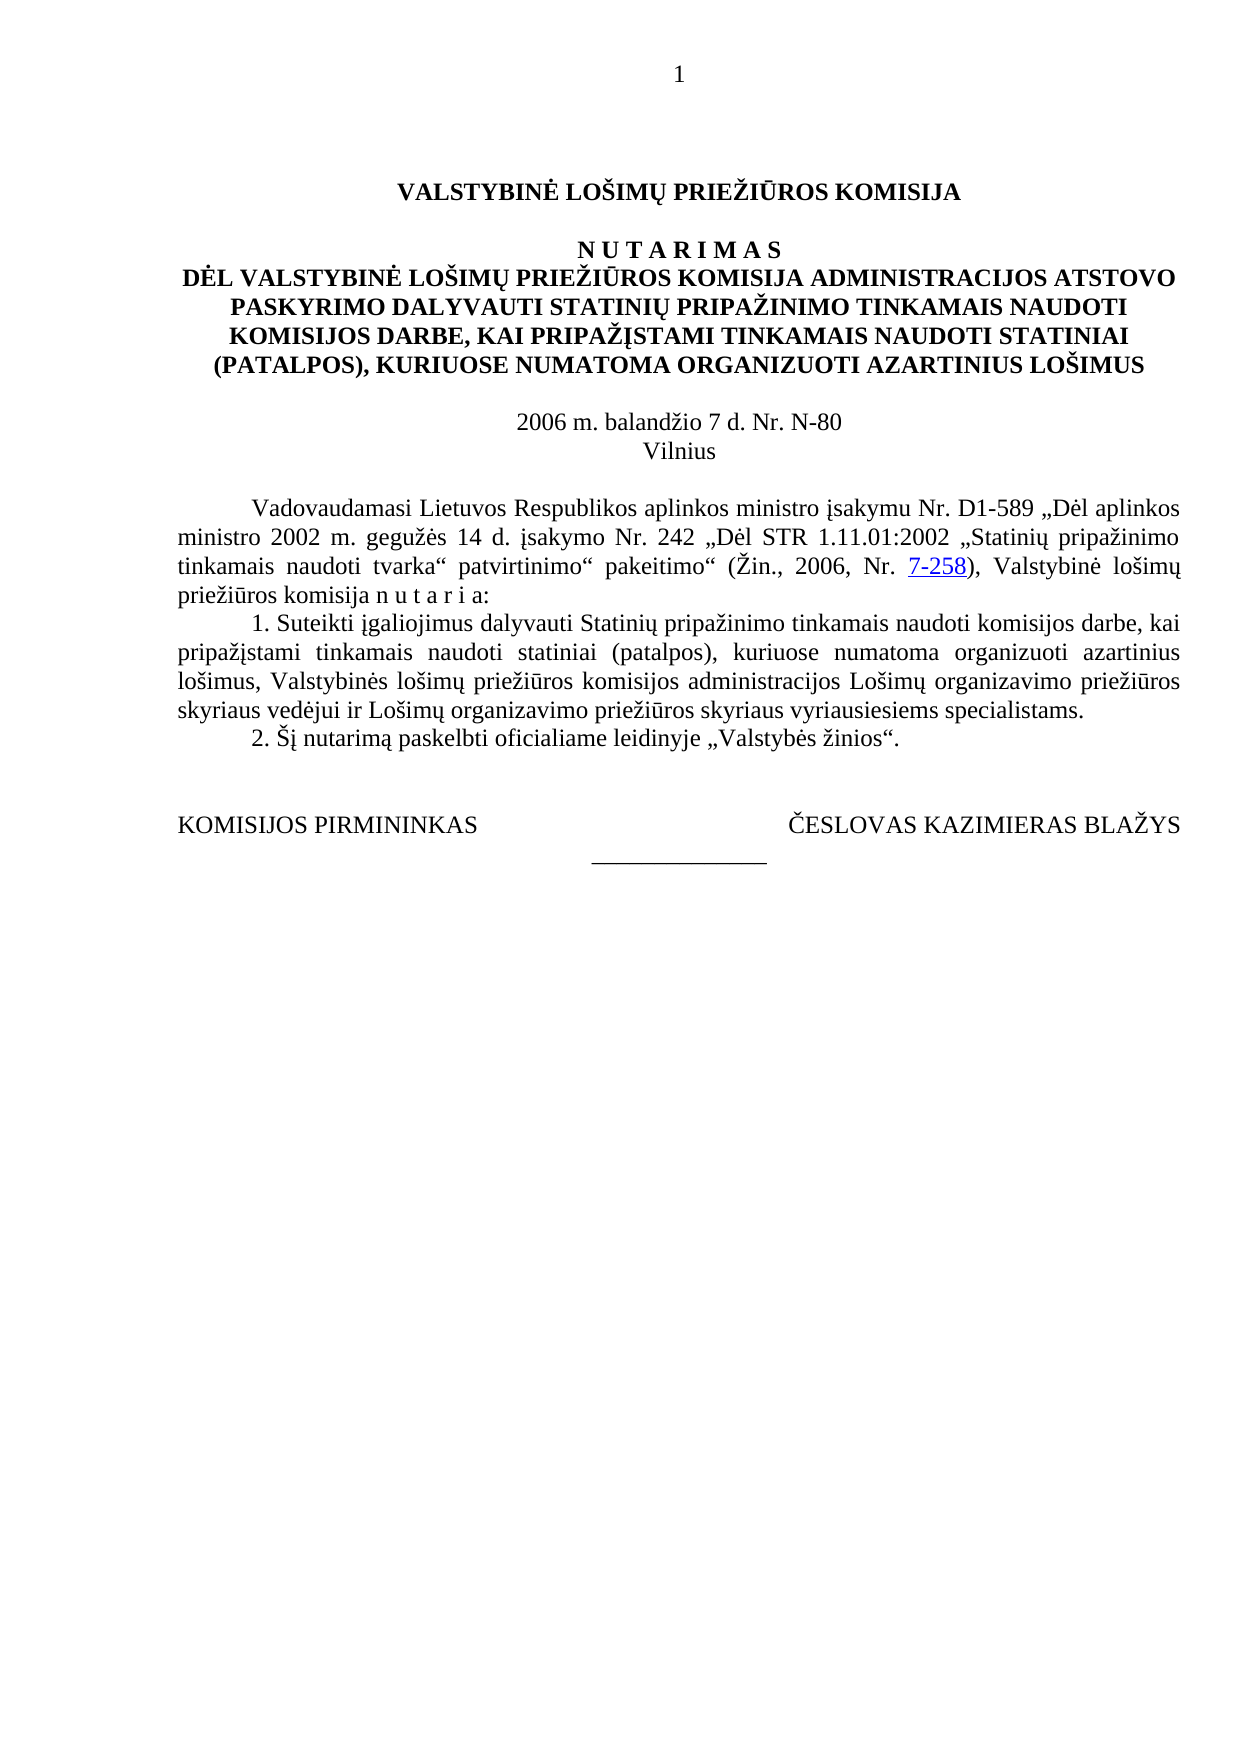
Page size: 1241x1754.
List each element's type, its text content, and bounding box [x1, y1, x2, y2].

text 2006 m. balandžio 7 d. Nr. N-80 [177, 407, 1181, 436]
text DĖL VALSTYBINĖ LOŠIMŲ PRIEŽIŪROS KOMISIJA ADMINISTRACIJOS ATSTOVO PASKYRIMO DALYVAUTI STATINIŲ PRIPAŽINIMO TINKAMAIS NAUDOTI KOMISIJOS DARBE, KAI PRIPAŽĮSTAMI TINKAMAIS NAUDOTI STATINIAI (PATALPOS), KURIUOSE NUMATOMA ORGANIZUOTI AZARTINIUS LOŠIMUS [177, 263, 1181, 378]
text KOMISIJOS PIRMININKAS ČESLOVAS KAZIMIERAS BLAŽYS [177, 810, 1181, 838]
text Vadovaudamasi Lietuvos Respublikos aplinkos ministro įsakymu Nr. D1-589 „Dėl aplinkos ministro 2002 m. gegužės 14 d. įsakymo Nr. 242 „Dėl STR 1.11.01:2002 „Statinių pripažinimo tinkamais naudoti tvarka“ patvirtinimo“ pakeitimo“ (Žin., 2006, Nr. 7-258), Valstybinė lošimų priežiūros komisija nutaria: [177, 493, 1181, 608]
text 1. Suteikti įgaliojimus dalyvauti Statinių pripažinimo tinkamais naudoti komisijos darbe, kai pripažįstami tinkamais naudoti statiniai (patalpos), kuriuose numatoma organizuoti azartinius lošimus, Valstybinės lošimų priežiūros komisijos administracijos Lošimų organizavimo priežiūros skyriaus vedėjui ir Lošimų organizavimo priežiūros skyriaus vyriausiesiems specialistams. [177, 608, 1181, 723]
text ______________ [177, 838, 1181, 867]
text N U T A R I M A S [177, 235, 1181, 263]
text 2. Šį nutarimą paskelbti oficialiame leidinyje „Valstybės žinios“. [177, 723, 1181, 752]
text VALSTYBINĖ LOŠIMŲ PRIEŽIŪROS KOMISIJA [177, 177, 1181, 206]
text Vilnius [177, 436, 1181, 465]
